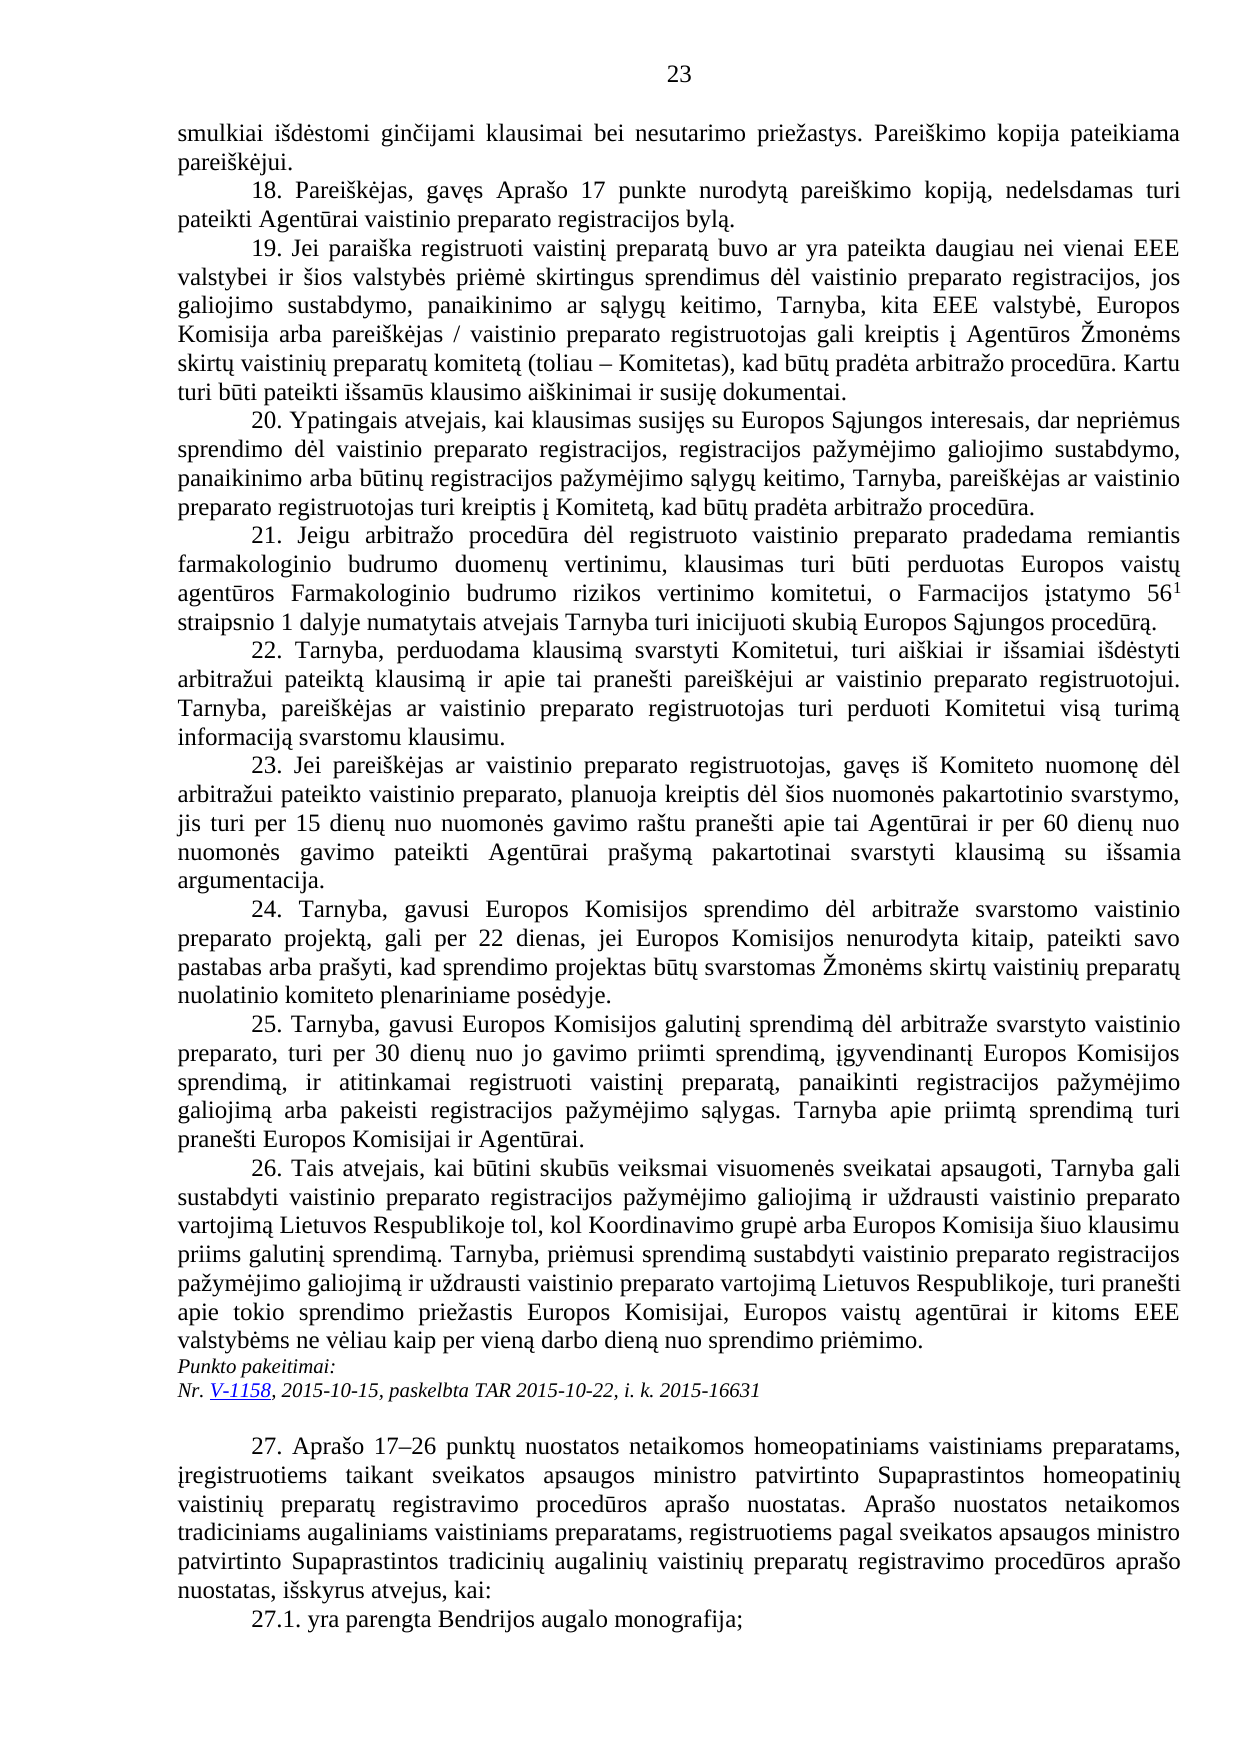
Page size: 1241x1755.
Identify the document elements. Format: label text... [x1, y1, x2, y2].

text 19. Jei paraiška registruoti vaistinį preparatą buvo ar yra pateikta daugiau nei vienai EEE valstybei ir šios valstybės priėmė skirtingus sprendimus dėl vaistinio preparato registracijos, jos galiojimo sustabdymo, panaikinimo ar sąlygų keitimo, Tarnyba, kita EEE valstybė, Europos Komisija arba pareiškėjas / vaistinio preparato registruotojas gali kreiptis į Agentūros Žmonėms skirtų vaistinių preparatų komitetą (toliau – Komitetas), kad būtų pradėta arbitražo procedūra. Kartu turi būti pateikti išsamūs klausimo aiškinimai ir susiję dokumentai. [177, 233, 1181, 406]
text 21. Jeigu arbitražo procedūra dėl registruoto vaistinio preparato pradedama remiantis farmakologinio budrumo duomenų vertinimu, klausimas turi būti perduotas Europos vaistų agentūros Farmakologinio budrumo rizikos vertinimo komitetui, o Farmacijos įstatymo 561 straipsnio 1 dalyje numatytais atvejais Tarnyba turi inicijuoti skubią Europos Sąjungos procedūrą. [177, 521, 1181, 636]
text smulkiai išdėstomi ginčijami klausimai bei nesutarimo priežastys. Pareiškimo kopija pateikiama pareiškėjui. [177, 118, 1181, 176]
text 18. Pareiškėjas, gavęs Aprašo 17 punkte nurodytą pareiškimo kopiją, nedelsdamas turi pateikti Agentūrai vaistinio preparato registracijos bylą. [177, 176, 1181, 233]
text Nr. V-1158, 2015-10-15, paskelbta TAR 2015-10-22, i. k. 2015-16631 [177, 1378, 1181, 1402]
text 26. Tais atvejais, kai būtini skubūs veiksmai visuomenės sveikatai apsaugoti, Tarnyba gali sustabdyti vaistinio preparato registracijos pažymėjimo galiojimą ir uždrausti vaistinio preparato vartojimą Lietuvos Respublikoje tol, kol Koordinavimo grupė arba Europos Komisija šiuo klausimu [177, 1153, 1181, 1239]
text 27. Aprašo 17–26 punktų nuostatos netaikomos homeopatiniams vaistiniams preparatams, įregistruotiems taikant sveikatos apsaugos ministro patvirtinto Supaprastintos homeopatinių vaistinių preparatų registravimo procedūros aprašo nuostatas. Aprašo nuostatos netaikomos tradiciniams augaliniams vaistiniams preparatams, registruotiems pagal sveikatos apsaugos ministro patvirtinto Supaprastintos tradicinių augalinių vaistinių preparatų registravimo procedūros aprašo nuostatas, išskyrus atvejus, kai: [177, 1431, 1181, 1604]
text 23. Jei pareiškėjas ar vaistinio preparato registruotojas, gavęs iš Komiteto nuomonę dėl arbitražui pateikto vaistinio preparato, planuoja kreiptis dėl šios nuomonės pakartotinio svarstymo, jis turi per 15 dienų nuo nuomonės gavimo raštu pranešti apie tai Agentūrai ir per 60 dienų nuo nuomonės gavimo pateikti Agentūrai prašymą pakartotinai svarstyti klausimą su išsamia argumentacija. [177, 751, 1181, 894]
text 22. Tarnyba, perduodama klausimą svarstyti Komitetui, turi aiškiai ir išsamiai išdėstyti arbitražui pateiktą klausimą ir apie tai pranešti pareiškėjui ar vaistinio preparato registruotojui. Tarnyba, pareiškėjas ar vaistinio preparato registruotojas turi perduoti Komitetui visą turimą informaciją svarstomu klausimu. [177, 636, 1181, 751]
text Punkto pakeitimai: [177, 1354, 1181, 1378]
text 20. Ypatingais atvejais, kai klausimas susijęs su Europos Sąjungos interesais, dar nepriėmus sprendimo dėl vaistinio preparato registracijos, registracijos pažymėjimo galiojimo sustabdymo, panaikinimo arba būtinų registracijos pažymėjimo sąlygų keitimo, Tarnyba, pareiškėjas ar vaistinio preparato registruotojas turi kreiptis į Komitetą, kad būtų pradėta arbitražo procedūra. [177, 406, 1181, 521]
text priims galutinį sprendimą. Tarnyba, priėmusi sprendimą sustabdyti vaistinio preparato registracijos pažymėjimo galiojimą ir uždrausti vaistinio preparato vartojimą Lietuvos Respublikoje, turi pranešti apie tokio sprendimo priežastis Europos Komisijai, Europos vaistų agentūrai ir kitoms EEE valstybėms ne vėliau kaip per vieną darbo dieną nuo sprendimo priėmimo. [177, 1239, 1181, 1354]
text 24. Tarnyba, gavusi Europos Komisijos sprendimo dėl arbitraže svarstomo vaistinio preparato projektą, gali per 22 dienas, jei Europos Komisijos nenurodyta kitaip, pateikti savo pastabas arba prašyti, kad sprendimo projektas būtų svarstomas Žmonėms skirtų vaistinių preparatų nuolatinio komiteto plenariniame posėdyje. [177, 894, 1181, 1009]
text 25. Tarnyba, gavusi Europos Komisijos galutinį sprendimą dėl arbitraže svarstyto vaistinio preparato, turi per 30 dienų nuo jo gavimo priimti sprendimą, įgyvendinantį Europos Komisijos sprendimą, ir atitinkamai registruoti vaistinį preparatą, panaikinti registracijos pažymėjimo galiojimą arba pakeisti registracijos pažymėjimo sąlygas. Tarnyba apie priimtą sprendimą turi pranešti Europos Komisijai ir Agentūrai. [177, 1009, 1181, 1153]
text 27.1. yra parengta Bendrijos augalo monografija; [177, 1604, 1181, 1632]
